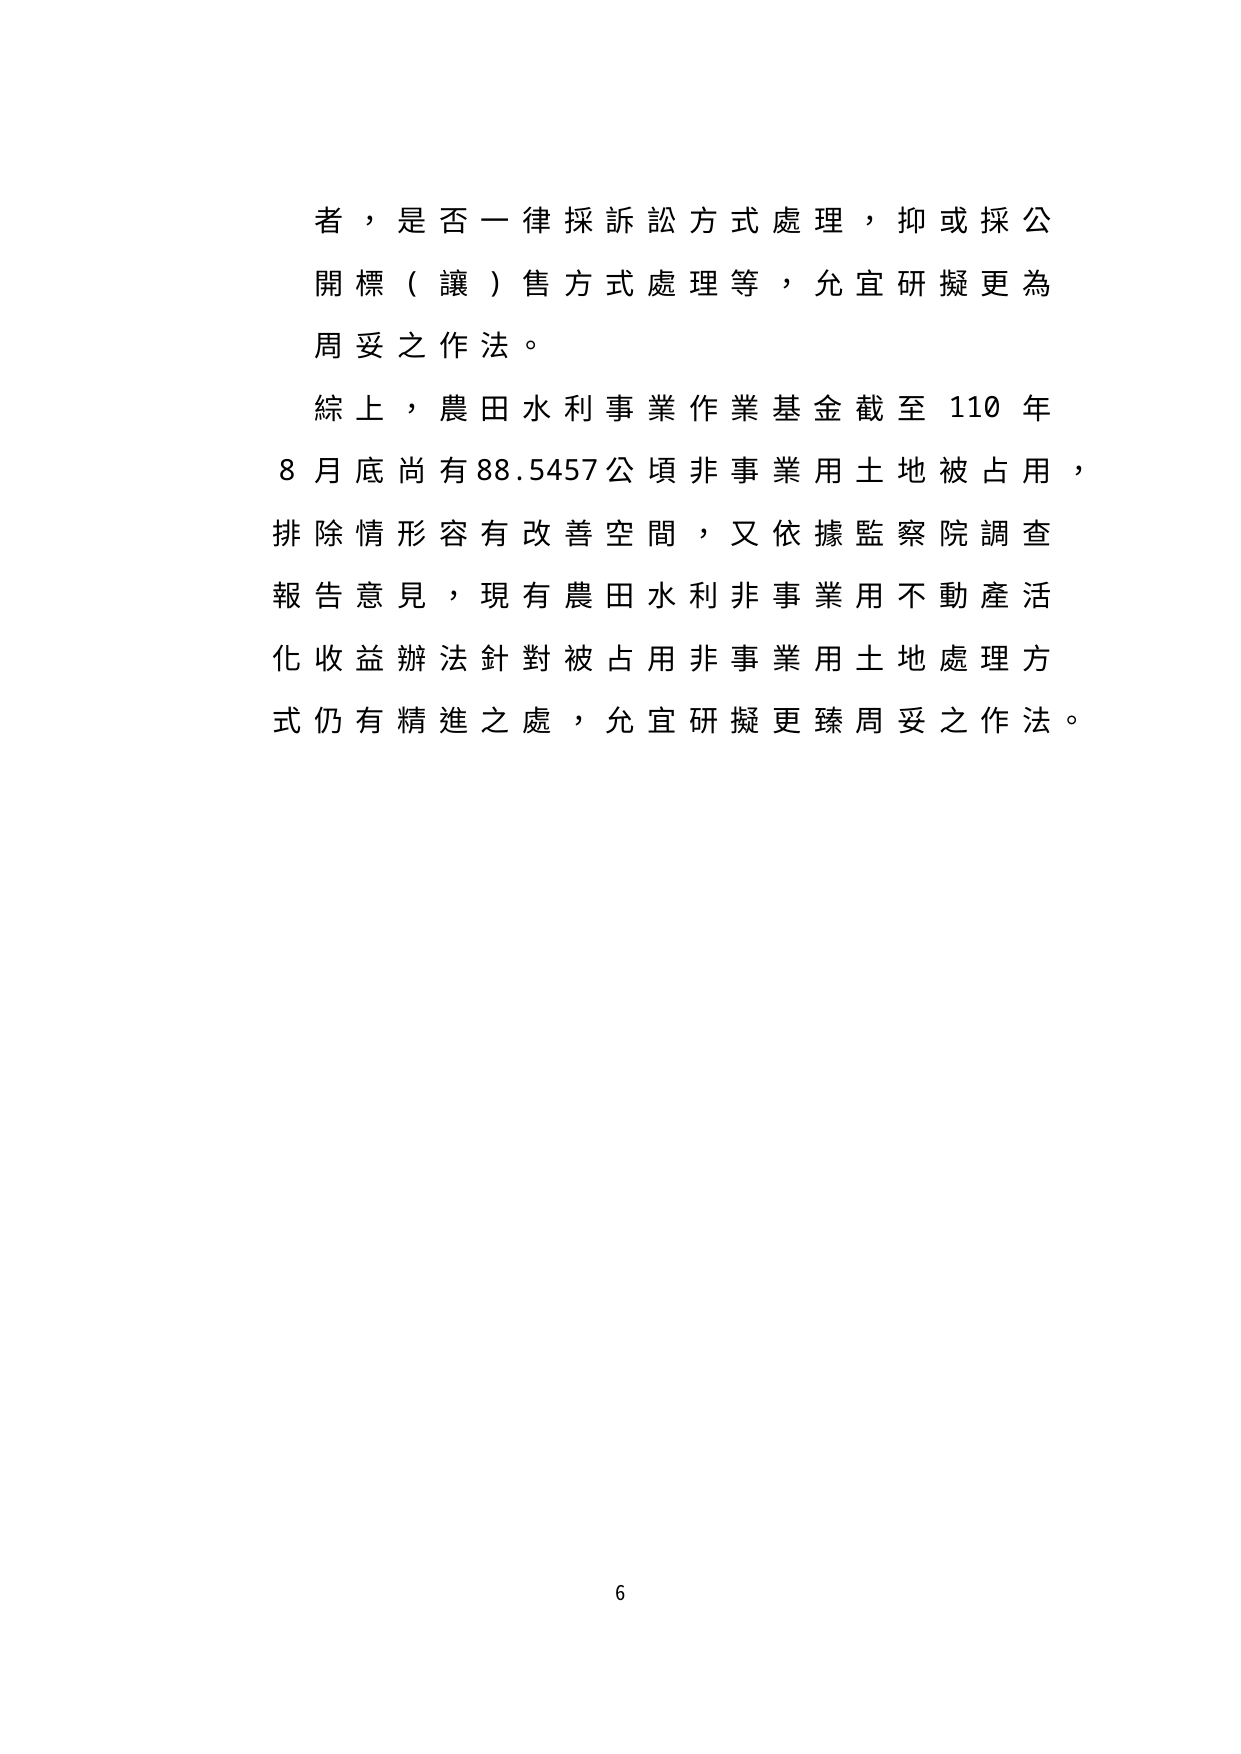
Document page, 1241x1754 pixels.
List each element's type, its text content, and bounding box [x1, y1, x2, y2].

text 依據農田水利非事業用不動產活化收益辦法第23條及第24條規定略以，私人占用非事業用土地，位於臺北市及新北市都市計畫區域範圍外，且於土地所在地納入建築法第3條所定適用地區前已建有建物，經繳清5年使用補償金，得向土地所在地管理處提出申購，如位於臺北市及新北市都市計畫區域範圍外，且於82年7月21日前已建有建物，經繳清5年使用補償金，得辦理出租。按監察院110年7月7日調查報告說明，自農田水利會改制後，有關資產之使用、收益及處分均以活化收益方式辦理，相關事項辦法由主管機關訂定，此後應無土地處分因不同主管機關、適用不同行政規則致衍生爭議情事發生，惟查依上開辦法規定，對於私人占用非事業用土地用土地之處理方式雖已避免訴訟途徑解決被占用問題，並促使土地與建物管(所有權)用(使用權)合一，兼顧占用人之權益，然卻將將「臺北市及新北市都市計畫區域範圍內」之占用者排除在外，不予適用提出申購，是否有違反平等原則之虞，另對不符合該辦法所訂要件之占用者，是否一律採訴訟方式處理，抑或採公開標(讓)售方式處理等，允宜研擬更為周妥之作法。 [271, 177, 1058, 365]
text 綜上，農田水利事業作業基金截至110年8月底尚有88.5457公頃非事業用土地被占用，排除情形容有改善空間，又依據監察院調查報告意見，現有農田水利非事業用不動產活化收益辦法針對被占用非事業用土地處理方式仍有精進之處，允宜研擬更臻周妥之作法。 [242, 365, 1058, 740]
